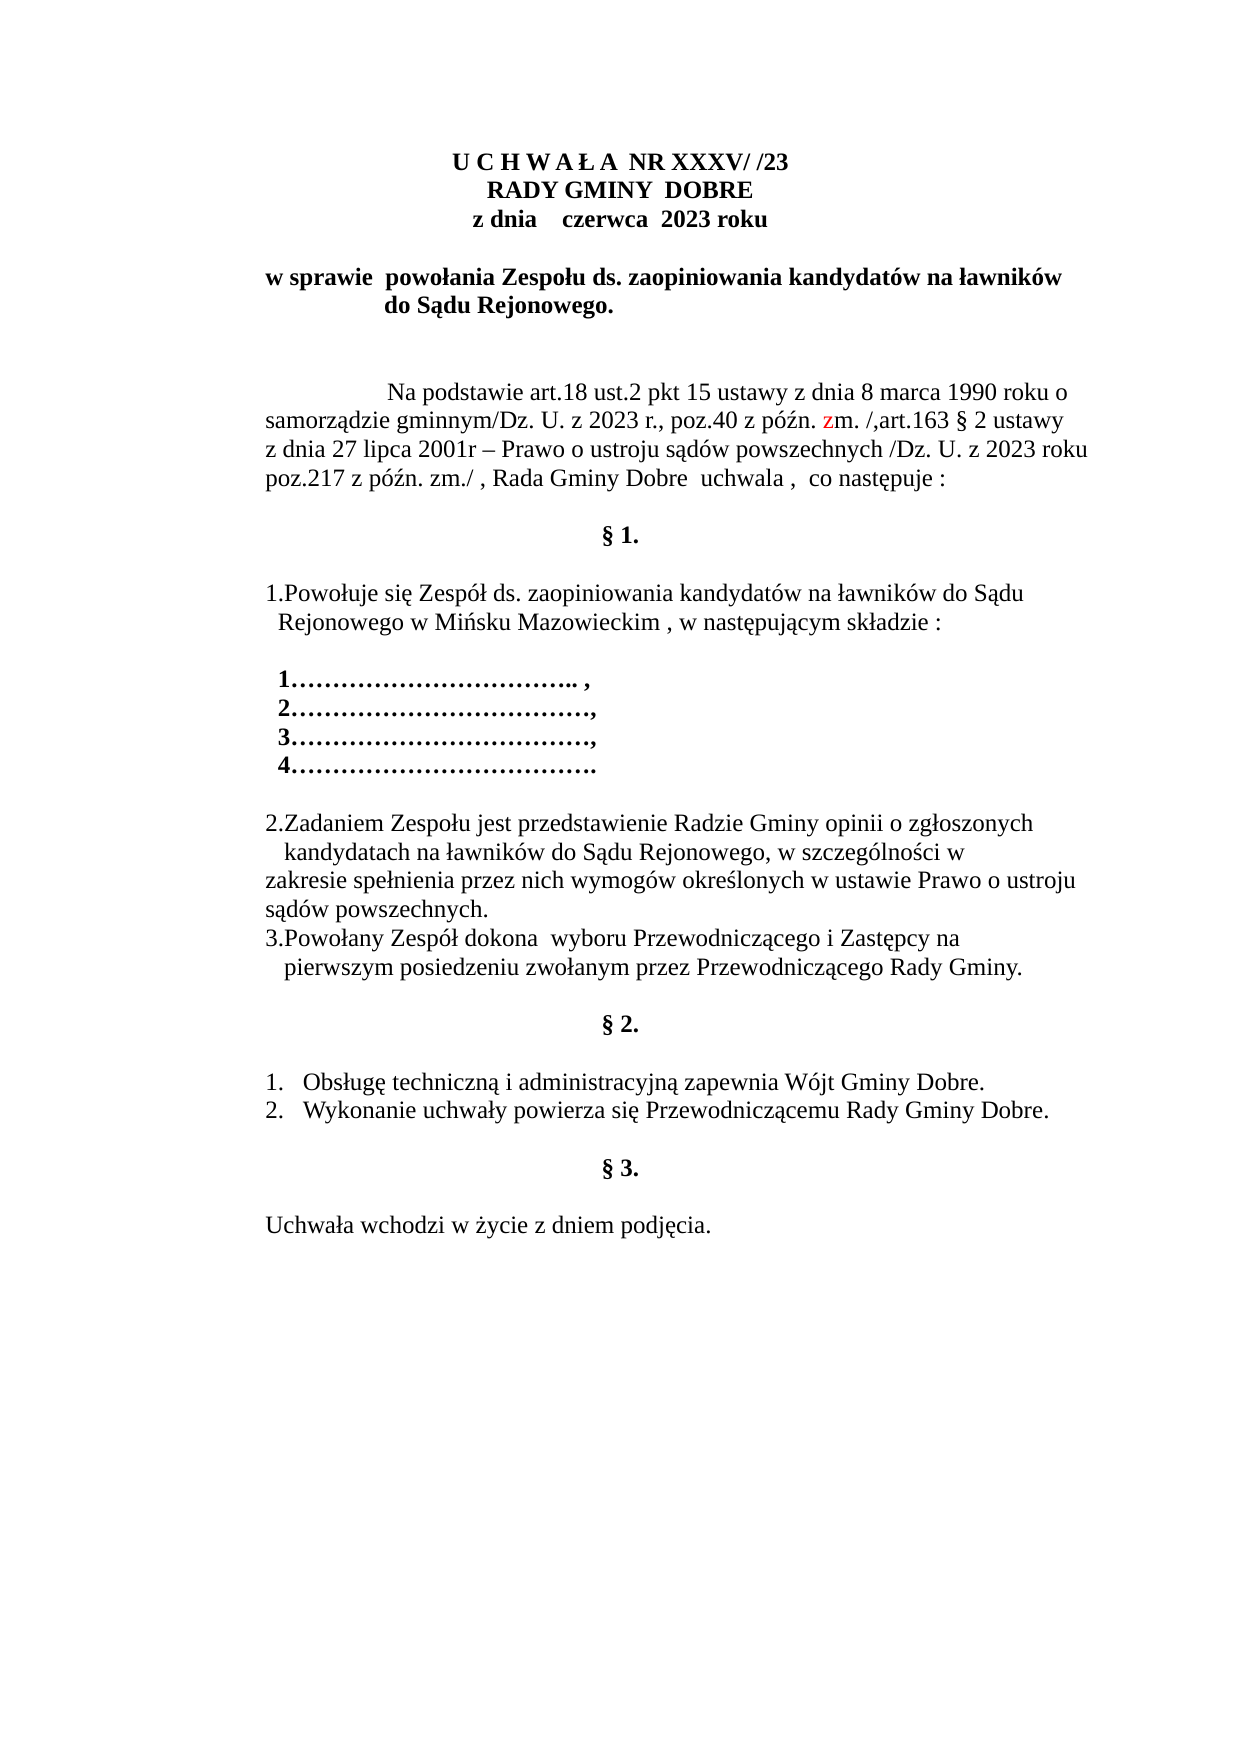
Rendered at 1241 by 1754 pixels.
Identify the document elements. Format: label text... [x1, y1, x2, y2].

text § 3. [118, 1153, 1122, 1182]
text U C H W A Ł A NR XXXV/ /23 [118, 147, 1122, 176]
list Obsługę techniczną i administracyjną zapewnia Wójt Gminy Dobre. [265, 1067, 1122, 1096]
text pierwszym posiedzeniu zwołanym przez Przewodniczącego Rady Gminy. [118, 952, 1122, 981]
text 2.Zadaniem Zespołu jest przedstawienie Radzie Gminy opinii o zgłoszonych [118, 808, 1122, 837]
text kandydatach na ławników do Sądu Rejonowego, w szczególności w [118, 837, 1122, 866]
text § 2. [118, 1009, 1122, 1038]
text zakresie spełnienia przez nich wymogów określonych w ustawie Prawo o ustroju sądów powszechnych. [265, 866, 1122, 923]
text 3………………………………, [118, 722, 1122, 751]
text 3.Powołany Zespół dokona wyboru Przewodniczącego i Zastępcy na [118, 923, 1122, 952]
text Na podstawie art.18 ust.2 pkt 15 ustawy z dnia 8 marca 1990 roku o [118, 377, 1122, 406]
text § 1. [118, 521, 1122, 549]
text samorządzie gminnym/Dz. U. z 2023 r., poz.40 z późn. zm. /,art.163 § 2 ustawy [118, 406, 1122, 434]
text poz.217 z późn. zm./ , Rada Gminy Dobre uchwala , co następuje : [118, 463, 1122, 492]
text 2………………………………, [118, 693, 1122, 722]
text 1.Powołuje się Zespół ds. zaopiniowania kandydatów na ławników do Sądu [118, 578, 1122, 607]
list Wykonanie uchwały powierza się Przewodniczącemu Rady Gminy Dobre. [265, 1096, 1122, 1124]
text z dnia 27 lipca 2001r – Prawo o ustroju sądów powszechnych /Dz. U. z 2023 roku [118, 434, 1122, 463]
text RADY GMINY DOBRE [118, 176, 1122, 204]
text Rejonowego w Mińsku Mazowieckim , w następującym składzie : [192, 607, 1122, 636]
text z dnia czerwca 2023 roku [118, 204, 1122, 233]
text w sprawie powołania Zespołu ds. zaopiniowania kandydatów na ławników [118, 262, 1122, 291]
text do Sądu Rejonowego. [118, 291, 1122, 319]
text Uchwała wchodzi w życie z dniem podjęcia. [118, 1211, 1122, 1239]
text 1…………………………….. , [118, 664, 1122, 693]
text 4………………………………. [118, 751, 1122, 779]
